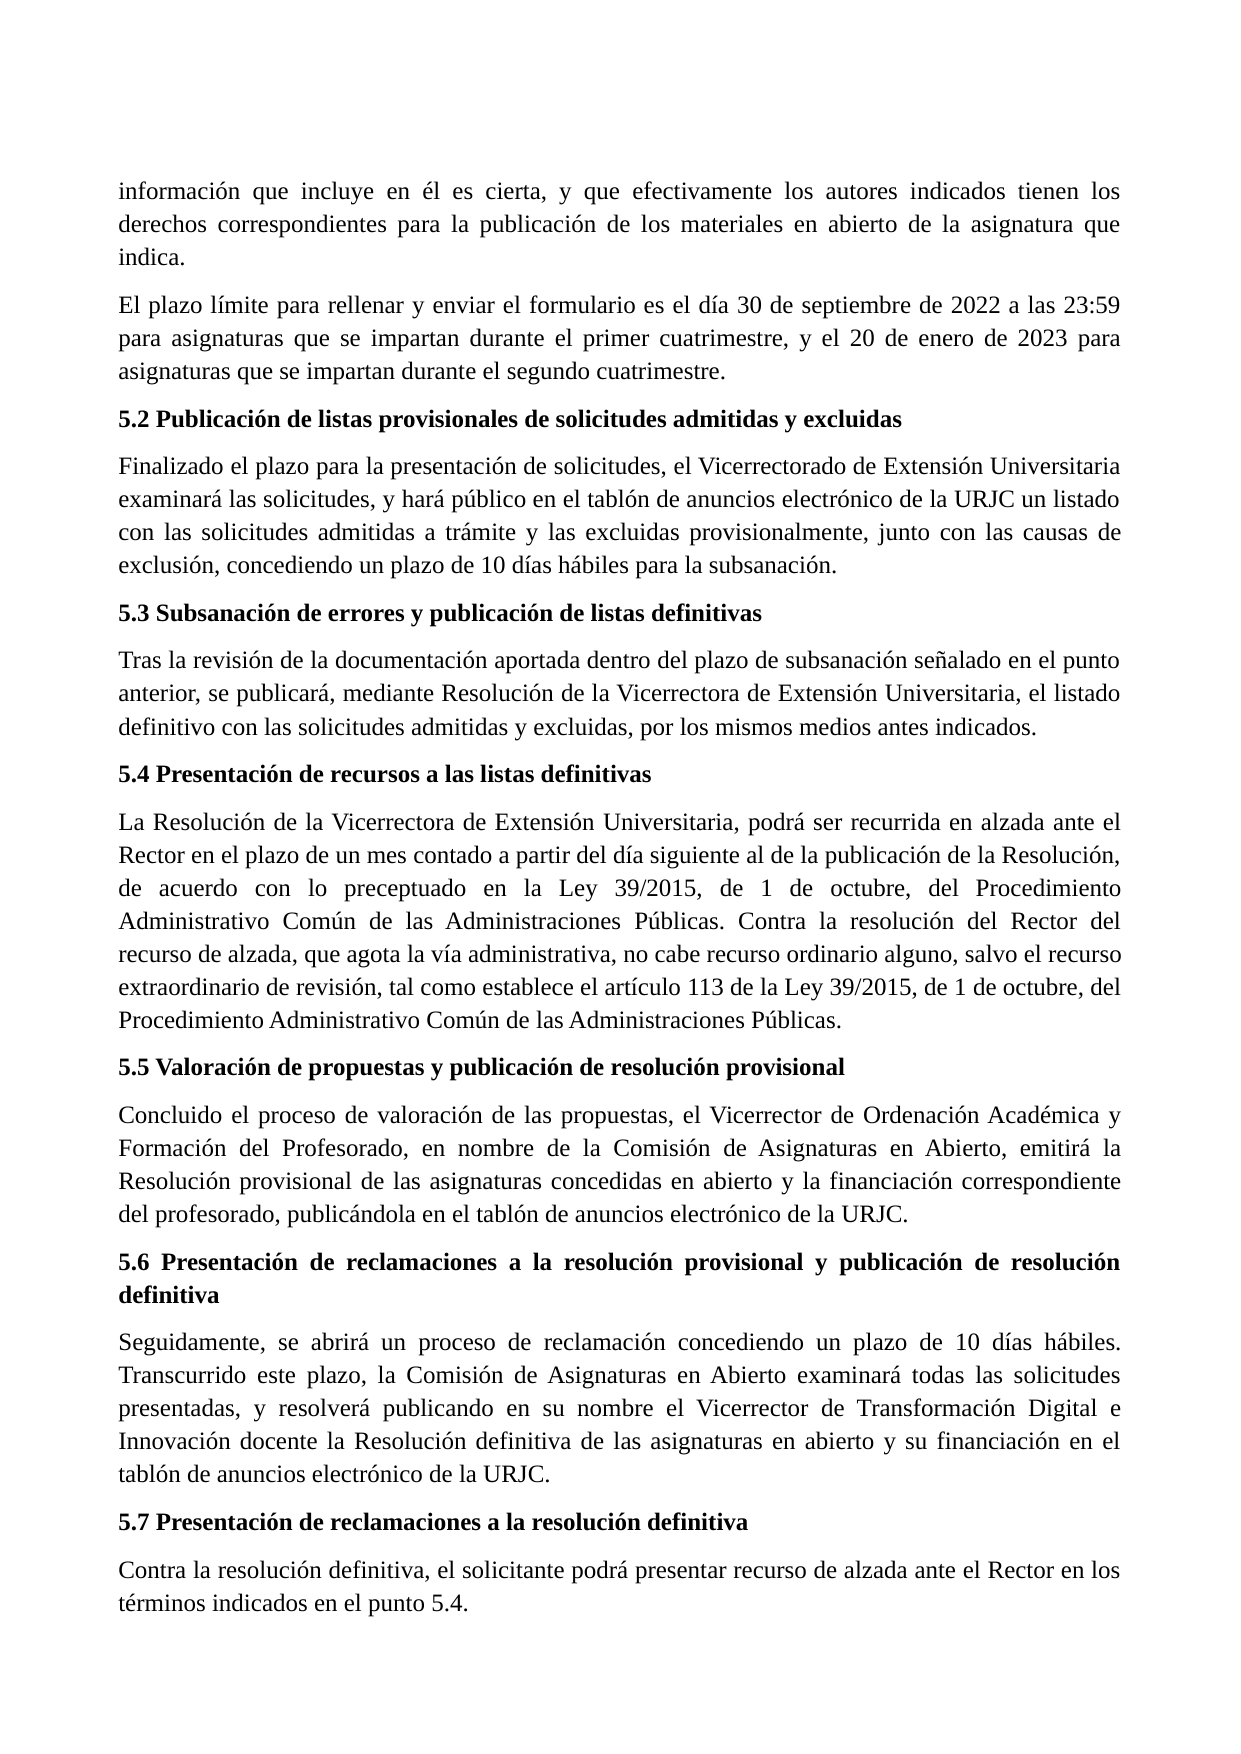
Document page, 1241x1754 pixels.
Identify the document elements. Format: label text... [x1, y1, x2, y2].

text Seguidamente, se abrirá un proceso de reclamación concediendo un plazo de 10 días hábiles. Transcurrido este plazo, la Comisión de Asignaturas en Abierto examinará todas las solicitudes presentadas, y resolverá publicando en su nombre el Vicerrector de Transformación Digital e Innovación docente la Resolución definitiva de las asignaturas en abierto y su financiación en el tablón de anuncios electrónico de la URJC. [118, 1327, 1122, 1488]
text 5.6 Presentación de reclamaciones a la resolución provisional y publicación de resolución definitiva [118, 1247, 1122, 1308]
text Finalizado el plazo para la presentación de solicitudes, el Vicerrectorado de Extensión Universitaria examinará las solicitudes, y hará público en el tablón de anuncios electrónico de la URJC un listado con las solicitudes admitidas a trámite y las excluidas provisionalmente, junto con las causas de exclusión, concediendo un plazo de 10 días hábiles para la subsanación. [118, 451, 1122, 579]
text 5.3 Subsanación de errores y publicación de listas definitivas [118, 598, 1122, 627]
text 5.4 Presentación de recursos a las listas definitivas [118, 759, 1122, 788]
text Contra la resolución definitiva, el solicitante podrá presentar recurso de alzada ante el Rector en los términos indicados en el punto 5.4. [118, 1555, 1122, 1616]
text 5.5 Valoración de propuestas y publicación de resolución provisional [118, 1052, 1122, 1081]
text 5.7 Presentación de reclamaciones a la resolución definitiva [118, 1507, 1122, 1536]
text 5.2 Publicación de listas provisionales de solicitudes admitidas y excluidas [118, 404, 1122, 432]
text La Resolución de la Vicerrectora de Extensión Universitaria, podrá ser recurrida en alzada ante el Rector en el plazo de un mes contado a partir del día siguiente al de la publicación de la Resolución, de acuerdo con lo preceptuado en la Ley 39/2015, de 1 de octubre, del Procedimiento Administrativo Común de las Administraciones Públicas. Contra la resolución del Rector del recurso de alzada, que agota la vía administrativa, no cabe recurso ordinario alguno, salvo el recurso extraordinario de revisión, tal como establece el artículo 113 de la Ley 39/2015, de 1 de octubre, del Procedimiento Administrativo Común de las Administraciones Públicas. [118, 807, 1122, 1034]
text El plazo límite para rellenar y enviar el formulario es el día 30 de septiembre de 2022 a las 23:59 para asignaturas que se impartan durante el primer cuatrimestre, y el 20 de enero de 2023 para asignaturas que se impartan durante el segundo cuatrimestre. [118, 290, 1122, 385]
text Concluido el proceso de valoración de las propuestas, el Vicerrector de Ordenación Académica y Formación del Profesorado, en nombre de la Comisión de Asignaturas en Abierto, emitirá la Resolución provisional de las asignaturas concedidas en abierto y la financiación correspondiente del profesorado, publicándola en el tablón de anuncios electrónico de la URJC. [118, 1100, 1122, 1228]
text Tras la revisión de la documentación aportada dentro del plazo de subsanación señalado en el punto anterior, se publicará, mediante Resolución de la Vicerrectora de Extensión Universitaria, el listado definitivo con las solicitudes admitidas y excluidas, por los mismos medios antes indicados. [118, 646, 1122, 740]
text información que incluye en él es cierta, y que efectivamente los autores indicados tienen los derechos correspondientes para la publicación de los materiales en abierto de la asignatura que indica. [118, 176, 1122, 271]
